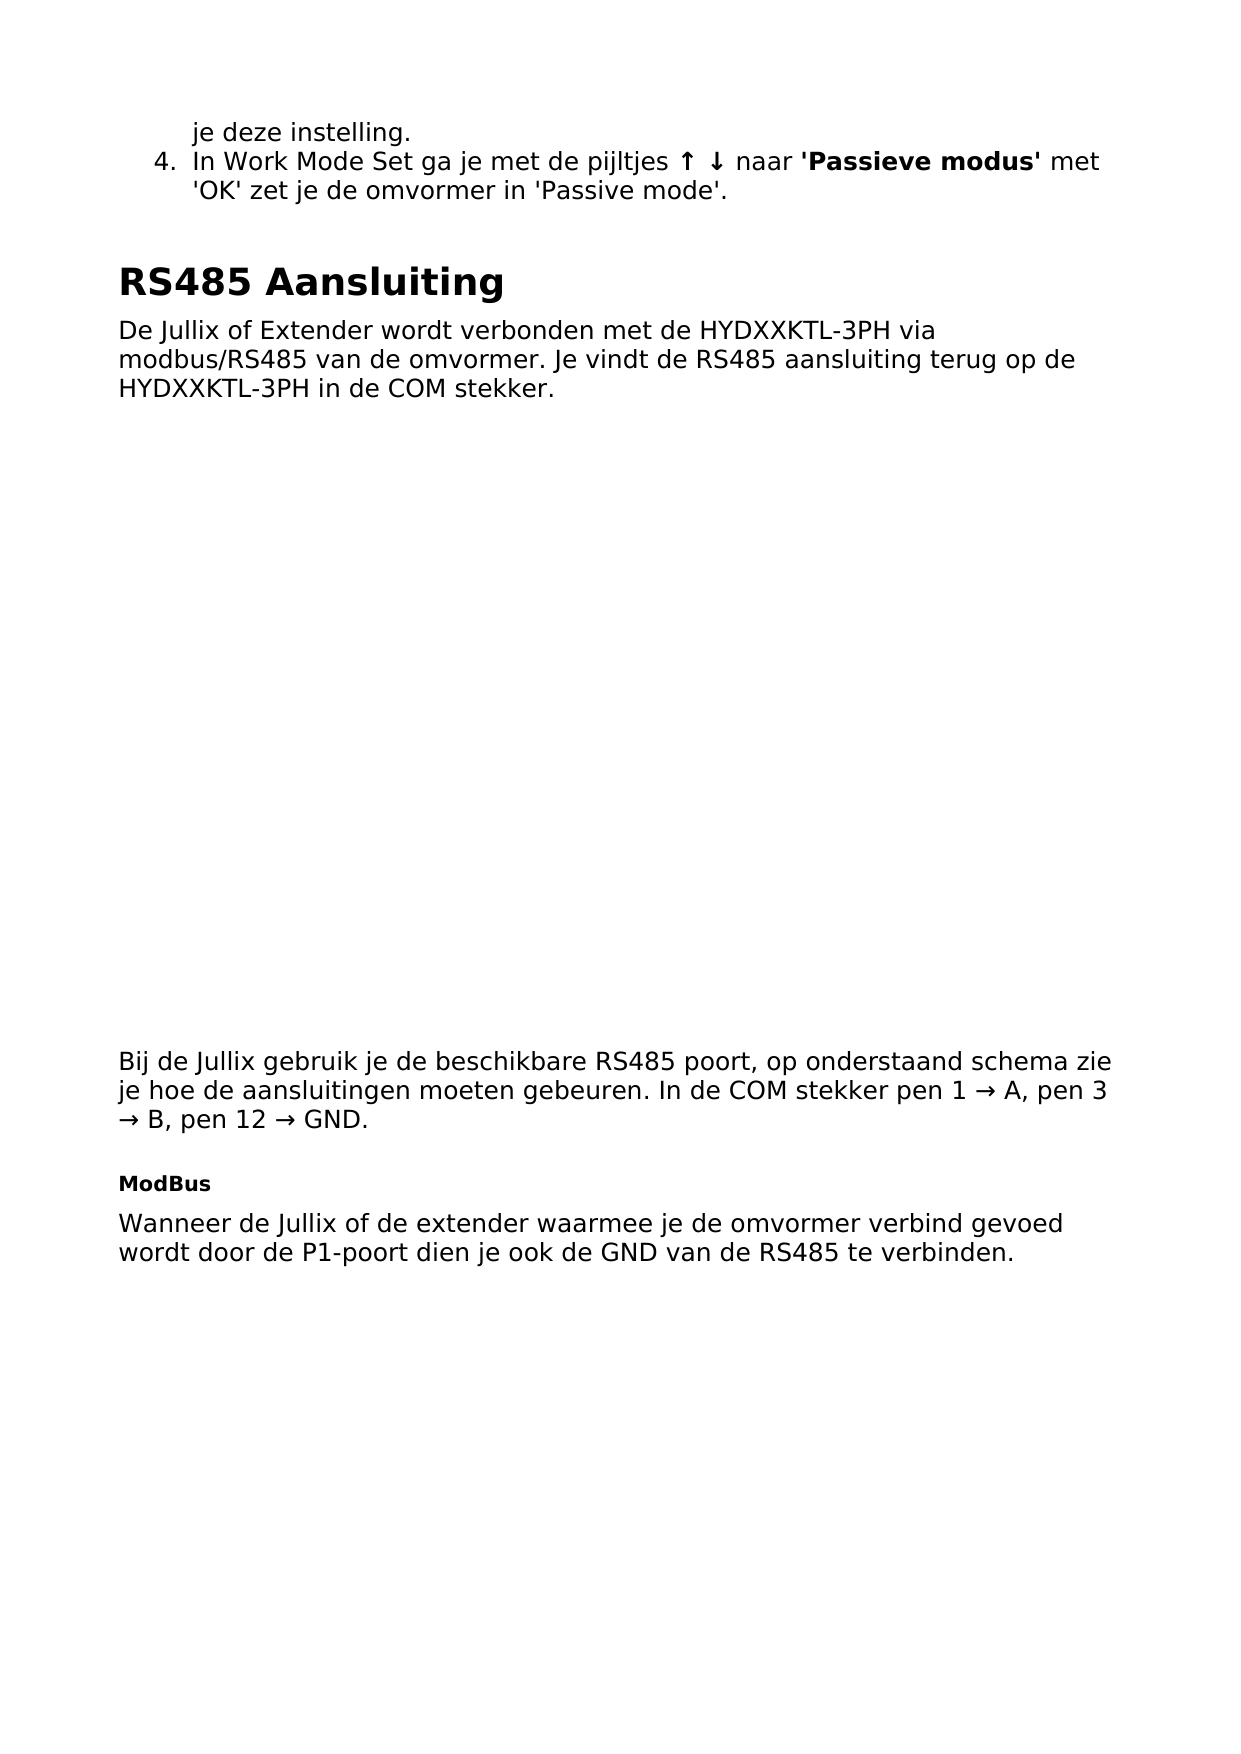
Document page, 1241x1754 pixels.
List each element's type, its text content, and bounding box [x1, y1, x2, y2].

text Wanneer de Jullix of de extender waarmee je de omvormer verbind gevoed wordt door de P1-poort dien je ook de GND van de RS485 te verbinden. [118, 1209, 1122, 1296]
list je deze instelling. [177, 118, 1122, 147]
text Bij de Jullix gebruik je de beschikbare RS485 poort, op onderstaand schema zie je hoe de aansluitingen moeten gebeuren. In de COM stekker pen 1 → A, pen 3 → B, pen 12 → GND. [118, 1047, 1122, 1135]
subtitle RS485 Aansluiting [118, 260, 1122, 304]
text De Jullix of Extender wordt verbonden met de HYDXXKTL-3PH via modbus/RS485 van de omvormer. Je vindt de RS485 aansluiting terug op de HYDXXKTL-3PH in de COM stekker. [118, 316, 1122, 1035]
list In Work Mode Set ga je met de pijltjes ↑ ↓ naar 'Passieve modus' met 'OK' zet je de omvormer in 'Passive mode'. [177, 147, 1122, 206]
subtitle ModBus [118, 1172, 1122, 1196]
